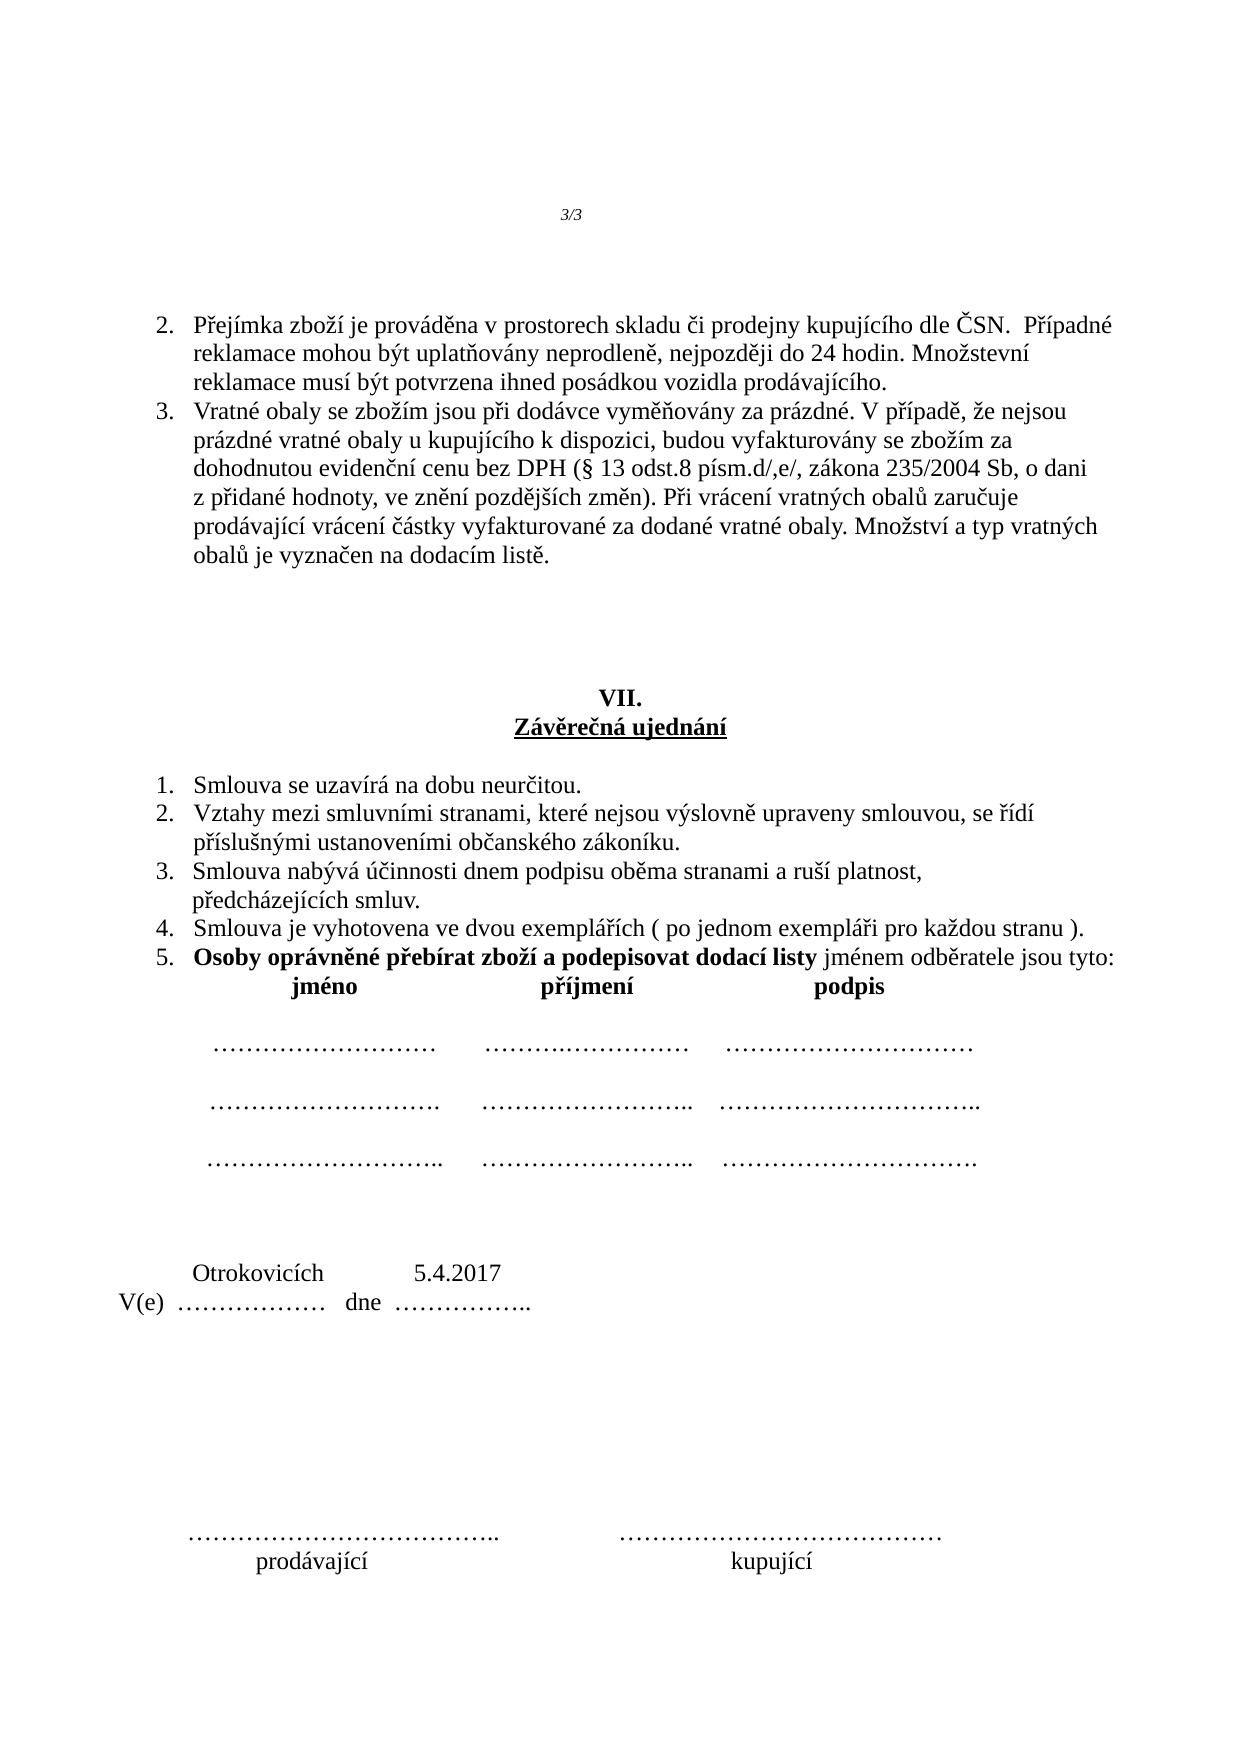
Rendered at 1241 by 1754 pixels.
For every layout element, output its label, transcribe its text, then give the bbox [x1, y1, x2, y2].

subtitle Závěrečná ujednání [118, 712, 1122, 741]
list Přejímka zboží je prováděna v prostorech skladu či prodejny kupujícího dle ČSN. Případné reklamace mohou být uplatňovány neprodleně, nejpozději do 24 hodin. Množstevní reklamace musí být potvrzena ihned posádkou vozidla prodávajícího. [156, 310, 1122, 396]
text předcházejících smluv. [156, 885, 1122, 913]
list Vztahy mezi smluvními stranami, které nejsou výslovně upraveny smlouvou, se řídí příslušnými ustanoveními občanského zákoníku. [156, 798, 1122, 856]
list Vratné obaly se zbožím jsou při dodávce vyměňovány za prázdné. V případě, že nejsou prázdné vratné obaly u kupujícího k dispozici, budou vyfakturovány se zbožím za dohodnutou evidenční cenu bez DPH (§ 13 odst.8 písm.d/,e/, zákona 235/2004 Sb, o dani z přidané hodnoty, ve znění pozdějších změn). Při vrácení vratných obalů zaručuje prodávající vrácení částky vyfakturované za dodané vratné obaly. Množství a typ vratných obalů je vyznačen na dodacím listě. [156, 396, 1122, 568]
text ………………………. …………………….. ………………………….. [118, 1086, 1122, 1115]
text 5. Osoby oprávněné přebírat zboží a podepisovat dodací listy jménem odběratele jsou tyto: [118, 942, 1122, 971]
list Smlouva se uzavírá na dobu neurčitou. [156, 770, 1122, 798]
text VII. [118, 683, 1122, 712]
text 3/3 [487, 204, 1122, 223]
text ……………………………….. ………………………………… [118, 1517, 1122, 1546]
text ……………………… ……….…………… ………………………… [118, 1028, 1122, 1057]
text V(e) ……………… dne …………….. [118, 1287, 1122, 1316]
text Otrokovicích 5.4.2017 [118, 1258, 1122, 1287]
text prodávající kupující [118, 1546, 1122, 1575]
text jméno příjmení podpis [118, 971, 1122, 1000]
text ……………………….. …………………….. …………………………. [118, 1143, 1122, 1172]
text 3. Smlouva nabývá účinnosti dnem podpisu oběma stranami a ruší platnost, [118, 856, 1122, 885]
text 4. Smlouva je vyhotovena ve dvou exemplářích ( po jednom exempláři pro každou stranu ). [118, 913, 1122, 942]
